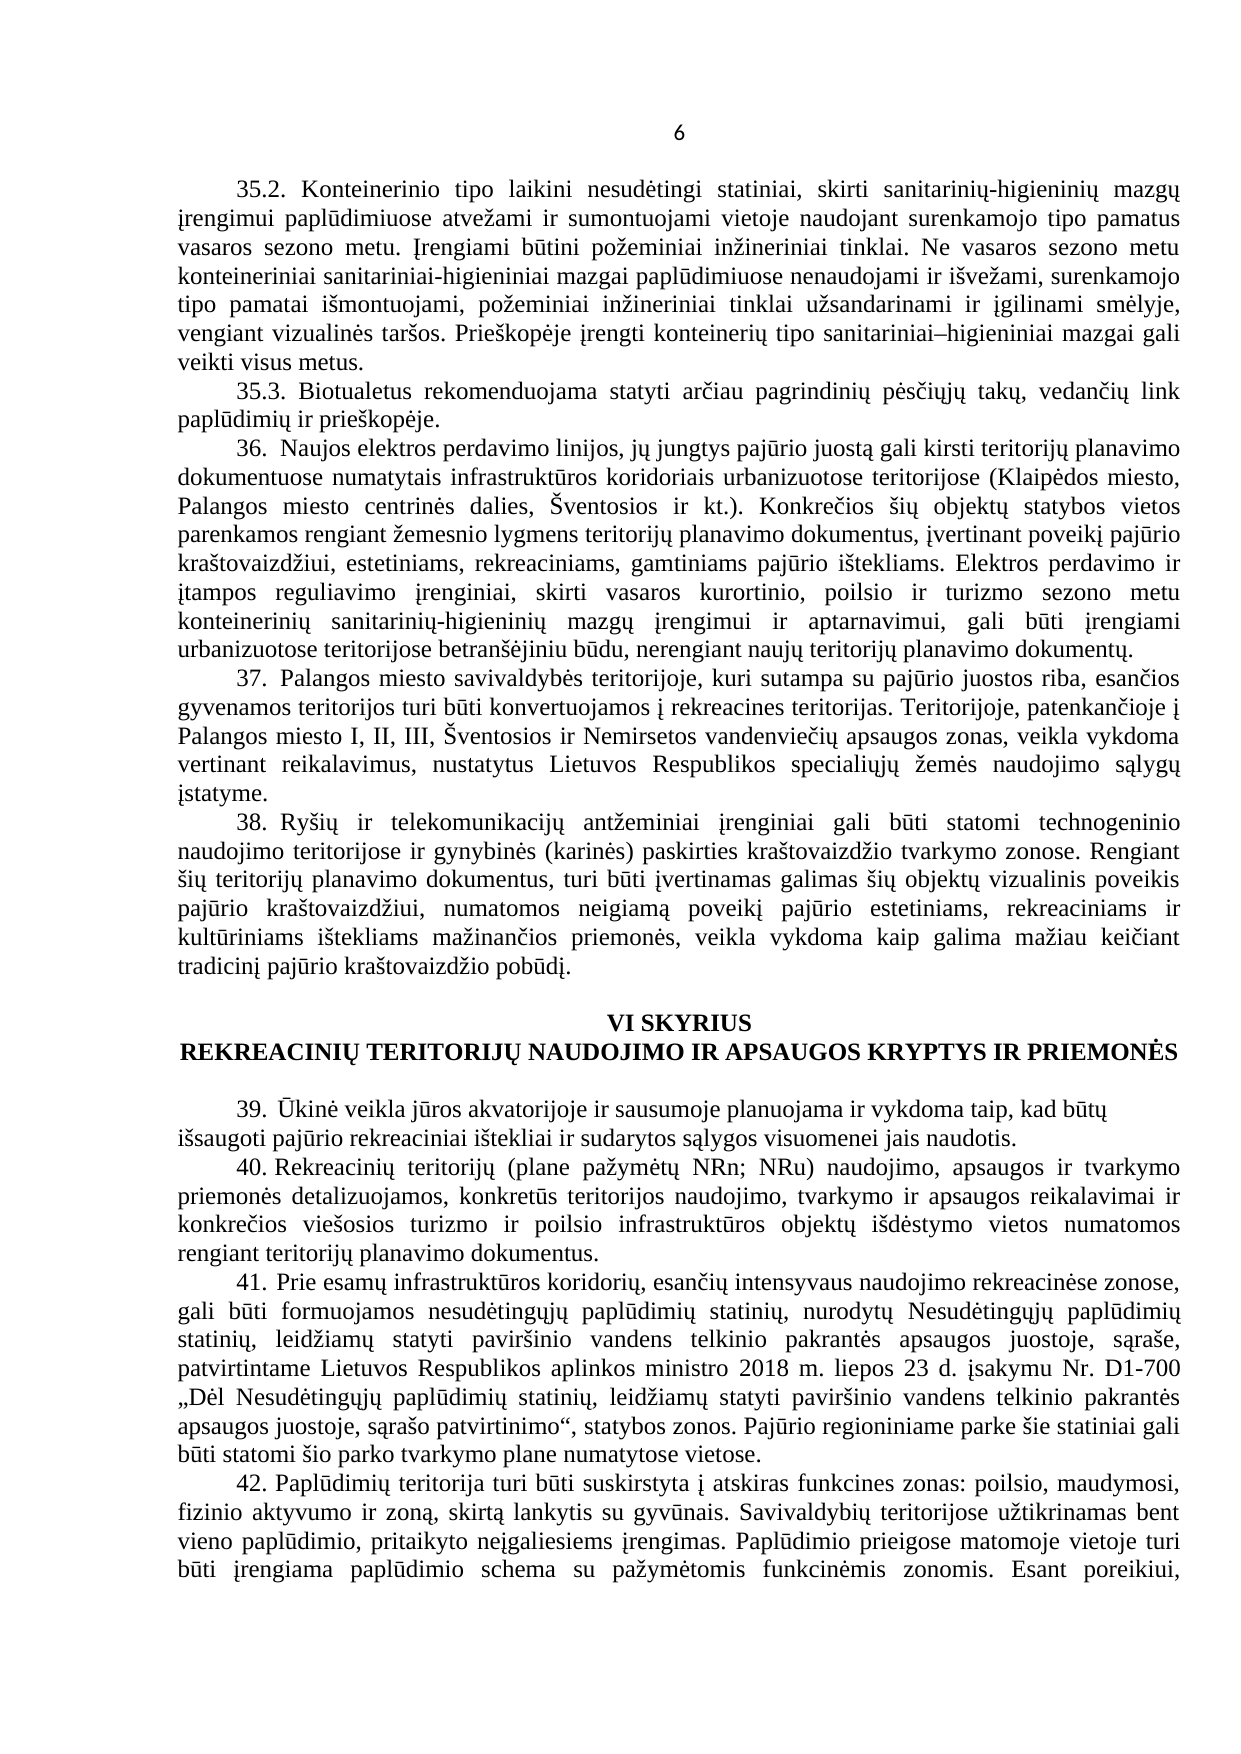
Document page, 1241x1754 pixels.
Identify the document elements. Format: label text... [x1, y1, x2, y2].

text 37. Palangos miesto savivaldybės teritorijoje, kuri sutampa su pajūrio juostos riba, esančios gyvenamos teritorijos turi būti konvertuojamos į rekreacines teritorijas. Teritorijoje, patenkančioje į Palangos miesto I, II, III, Šventosios ir Nemirsetos vandenviečių apsaugos zonas, veikla vykdoma vertinant reikalavimus, nustatytus Lietuvos Respublikos specialiųjų žemės naudojimo sąlygų įstatyme. [177, 663, 1181, 807]
text 42. Paplūdimių teritorija turi būti suskirstyta į atskiras funkcines zonas: poilsio, maudymosi, fizinio aktyvumo ir zoną, skirtą lankytis su gyvūnais. Savivaldybių teritorijose užtikrinamas bent vieno paplūdimio, pritaikyto neįgaliesiems įrengimas. Paplūdimio prieigose matomoje vietoje turi būti įrengiama paplūdimio schema su pažymėtomis funkcinėmis zonomis. Esant poreikiui, [177, 1468, 1181, 1583]
text 39. Ūkinė veikla jūros akvatorijoje ir sausumoje planuojama ir vykdoma taip, kad būtų išsaugoti pajūrio rekreaciniai ištekliai ir sudarytos sąlygos visuomenei jais naudotis. [177, 1094, 1181, 1152]
text 35.3. Biotualetus rekomenduojama statyti arčiau pagrindinių pėsčiųjų takų, vedančių link paplūdimių ir prieškopėje. [177, 376, 1181, 433]
text 35.2. Konteinerinio tipo laikini nesudėtingi statiniai, skirti sanitarinių-higieninių mazgų įrengimui paplūdimiuose atvežami ir sumontuojami vietoje naudojant surenkamojo tipo pamatus vasaros sezono metu. Įrengiami būtini požeminiai inžineriniai tinklai. Ne vasaros sezono metu konteineriniai sanitariniai-higieniniai mazgai paplūdimiuose nenaudojami ir išvežami, surenkamojo tipo pamatai išmontuojami, požeminiai inžineriniai tinklai užsandarinami ir įgilinami smėlyje, vengiant vizualinės taršos. Prieškopėje įrengti konteinerių tipo sanitariniai–higieniniai mazgai gali veikti visus metus. [177, 174, 1181, 376]
text 38. Ryšių ir telekomunikacijų antžeminiai įrenginiai gali būti statomi technogeninio naudojimo teritorijose ir gynybinės (karinės) paskirties kraštovaizdžio tvarkymo zonose. Rengiant šių teritorijų planavimo dokumentus, turi būti įvertinamas galimas šių objektų vizualinis poveikis pajūrio kraštovaizdžiui, numatomos neigiamą poveikį pajūrio estetiniams, rekreaciniams ir kultūriniams ištekliams mažinančios priemonės, veikla vykdoma kaip galima mažiau keičiant tradicinį pajūrio kraštovaizdžio pobūdį. [177, 807, 1181, 979]
text 36. Naujos elektros perdavimo linijos, jų jungtys pajūrio juostą gali kirsti teritorijų planavimo dokumentuose numatytais infrastruktūros koridoriais urbanizuotose teritorijose (Klaipėdos miesto, Palangos miesto centrinės dalies, Šventosios ir kt.). Konkrečios šių objektų statybos vietos parenkamos rengiant žemesnio lygmens teritorijų planavimo dokumentus, įvertinant poveikį pajūrio kraštovaizdžiui, estetiniams, rekreaciniams, gamtiniams pajūrio ištekliams. Elektros perdavimo ir įtampos reguliavimo įrenginiai, skirti vasaros kurortinio, poilsio ir turizmo sezono metu konteinerinių sanitarinių-higieninių mazgų įrengimui ir aptarnavimui, gali būti įrengiami urbanizuotose teritorijose betranšėjiniu būdu, nerengiant naujų teritorijų planavimo dokumentų. [177, 433, 1181, 663]
text REKREACINIŲ TERITORIJŲ NAUDOJIMO IR APSAUGOS KRYPTYS IR PRIEMONĖS [177, 1037, 1181, 1066]
text 40. Rekreacinių teritorijų (plane pažymėtų NRn; NRu) naudojimo, apsaugos ir tvarkymo priemonės detalizuojamos, konkretūs teritorijos naudojimo, tvarkymo ir apsaugos reikalavimai ir konkrečios viešosios turizmo ir poilsio infrastruktūros objektų išdėstymo vietos numatomos rengiant teritorijų planavimo dokumentus. [177, 1152, 1181, 1267]
text 41. Prie esamų infrastruktūros koridorių, esančių intensyvaus naudojimo rekreacinėse zonose, gali būti formuojamos nesudėtingųjų paplūdimių statinių, nurodytų Nesudėtingųjų paplūdimių statinių, leidžiamų statyti paviršinio vandens telkinio pakrantės apsaugos juostoje, sąraše, patvirtintame Lietuvos Respublikos aplinkos ministro 2018 m. liepos 23 d. įsakymu Nr. D1-700 „Dėl Nesudėtingųjų paplūdimių statinių, leidžiamų statyti paviršinio vandens telkinio pakrantės apsaugos juostoje, sąrašo patvirtinimo“, statybos zonos. Pajūrio regioniniame parke šie statiniai gali būti statomi šio parko tvarkymo plane numatytose vietose. [177, 1267, 1181, 1468]
text VI SKYRIUS [177, 1008, 1181, 1037]
